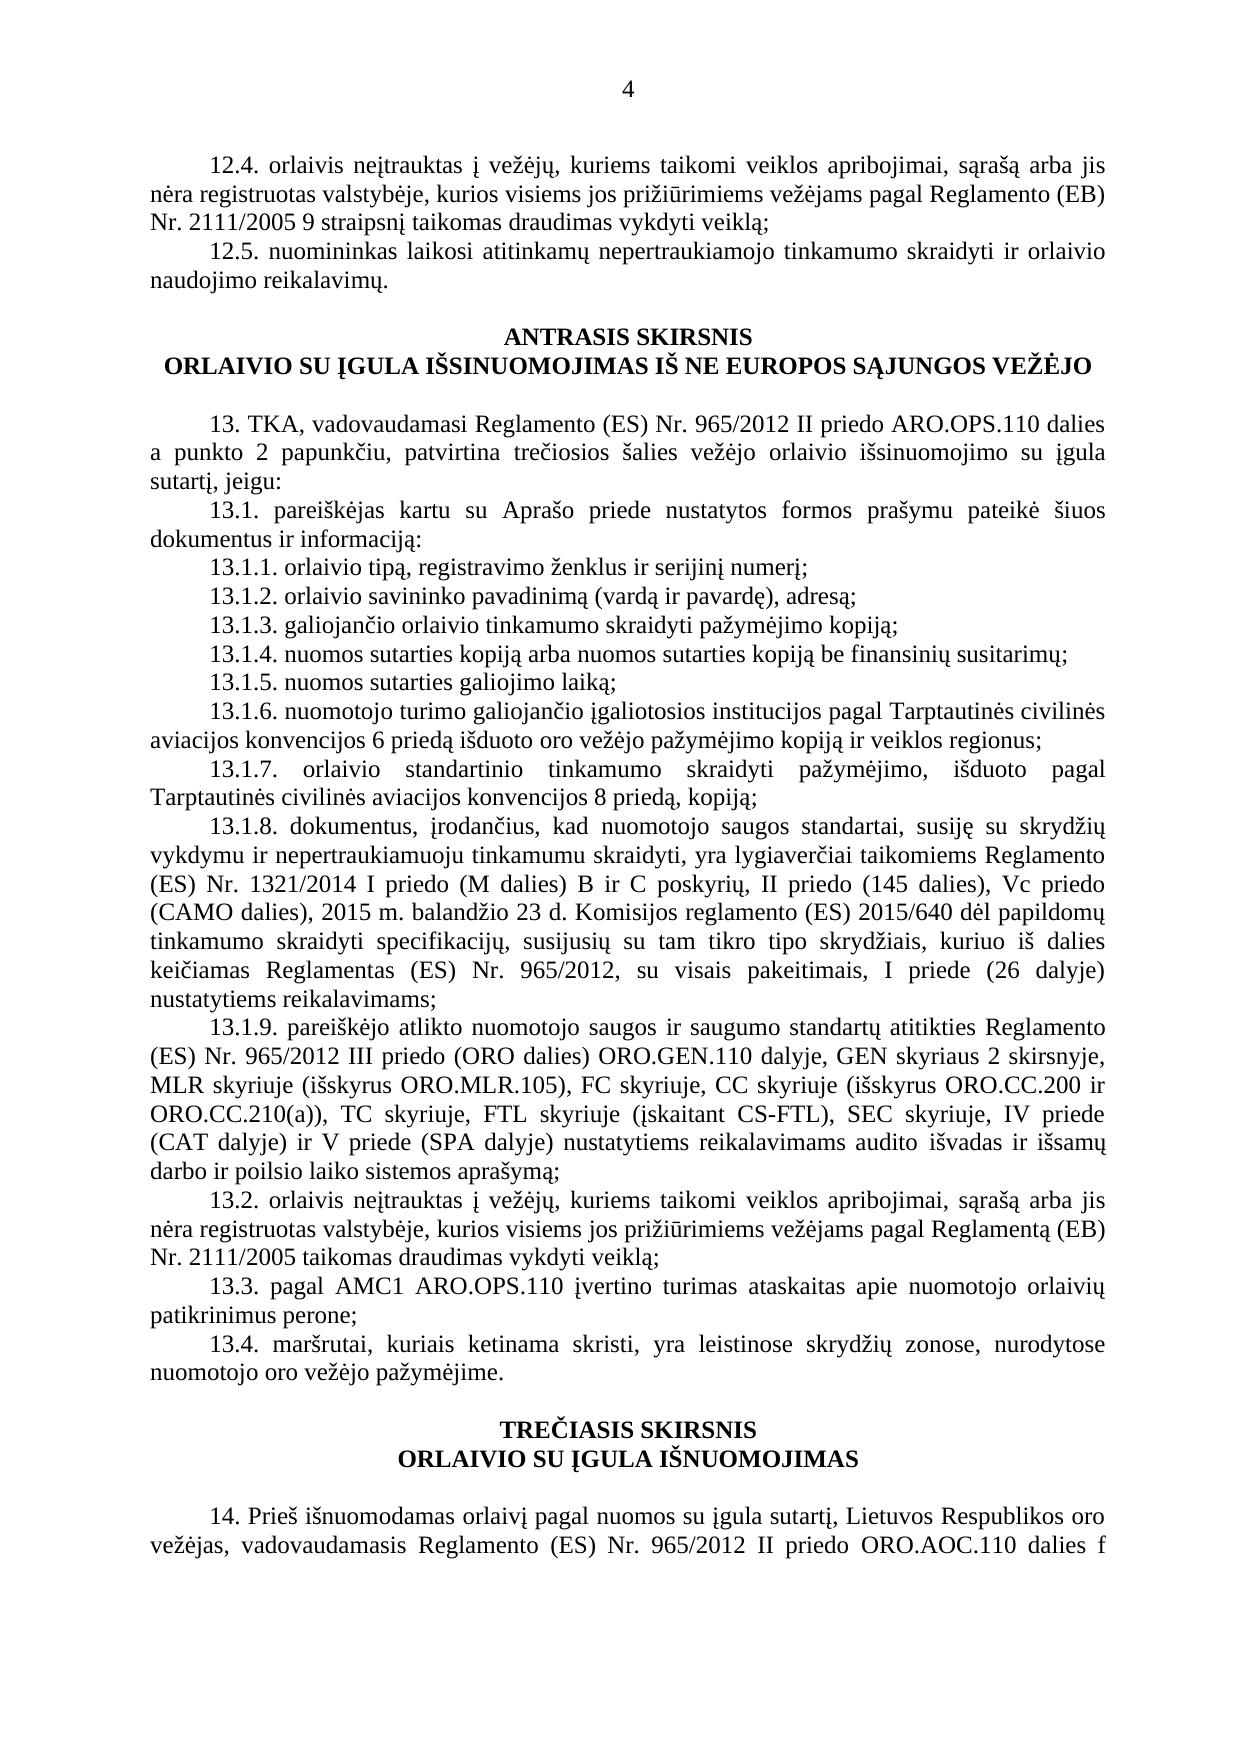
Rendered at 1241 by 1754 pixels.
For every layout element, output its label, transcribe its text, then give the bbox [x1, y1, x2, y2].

text 13.4. maršrutai, kuriais ketinama skristi, yra leistinose skrydžių zonose, nurodytose nuomotojo oro vežėjo pažymėjime. [150, 1329, 1106, 1386]
text TREČIASIS SKIRSNIS [150, 1415, 1106, 1444]
text 13.1.2. orlaivio savininko pavadinimą (vardą ir pavardę), adresą; [150, 581, 1106, 610]
text ANTRASIS SKIRSNIS [150, 322, 1106, 351]
text 14. Prieš išnuomodamas orlaivį pagal nuomos su įgula sutartį, Lietuvos Respublikos oro vežėjas, vadovaudamasis Reglamento (ES) Nr. 965/2012 II priedo ORO.AOC.110 dalies f [150, 1501, 1106, 1559]
text ORLAIVIO SU ĮGULA IŠNUOMOJIMAS [150, 1444, 1106, 1472]
text 13.1. pareiškėjas kartu su Aprašo priede nustatytos formos prašymu pateikė šiuos dokumentus ir informaciją: [150, 495, 1106, 552]
text ORLAIVIO SU ĮGULA IŠSINUOMOJIMAS IŠ NE EUROPOS SĄJUNGOS VEŽĖJO [150, 351, 1106, 380]
text 12.5. nuomininkas laikosi atitinkamų nepertraukiamojo tinkamumo skraidyti ir orlaivio naudojimo reikalavimų. [150, 236, 1106, 294]
text 13.1.7. orlaivio standartinio tinkamumo skraidyti pažymėjimo, išduoto pagal Tarptautinės civilinės aviacijos konvencijos 8 priedą, kopiją; [150, 754, 1106, 811]
text 13.1.3. galiojančio orlaivio tinkamumo skraidyti pažymėjimo kopiją; [150, 610, 1106, 639]
text 13.1.9. pareiškėjo atlikto nuomotojo saugos ir saugumo standartų atitikties Reglamento (ES) Nr. 965/2012 III priedo (ORO dalies) ORO.GEN.110 dalyje, GEN skyriaus 2 skirsnyje, MLR skyriuje (išskyrus ORO.MLR.105), FC skyriuje, CC skyriuje (išskyrus ORO.CC.200 ir ORO.CC.210(a)), TC skyriuje, FTL skyriuje (įskaitant CS-FTL), SEC skyriuje, IV priede (CAT dalyje) ir V priede (SPA dalyje) nustatytiems reikalavimams audito išvadas ir išsamų darbo ir poilsio laiko sistemos aprašymą; [150, 1012, 1106, 1185]
text 13.1.4. nuomos sutarties kopiją arba nuomos sutarties kopiją be finansinių susitarimų; [150, 639, 1106, 667]
text 13.1.5. nuomos sutarties galiojimo laiką; [150, 667, 1106, 696]
text 13.1.1. orlaivio tipą, registravimo ženklus ir serijinį numerį; [150, 552, 1106, 581]
text 13. TKA, vadovaudamasi Reglamento (ES) Nr. 965/2012 II priedo ARO.OPS.110 dalies a punkto 2 papunkčiu, patvirtina trečiosios šalies vežėjo orlaivio išsinuomojimo su įgula sutartį, jeigu: [150, 409, 1106, 495]
text 13.1.6. nuomotojo turimo galiojančio įgaliotosios institucijos pagal Tarptautinės civilinės aviacijos konvencijos 6 priedą išduoto oro vežėjo pažymėjimo kopiją ir veiklos regionus; [150, 696, 1106, 754]
text 12.4. orlaivis neįtrauktas į vežėjų, kuriems taikomi veiklos apribojimai, sąrašą arba jis nėra registruotas valstybėje, kurios visiems jos prižiūrimiems vežėjams pagal Reglamento (EB) Nr. 2111/2005 9 straipsnį taikomas draudimas vykdyti veiklą; [150, 150, 1106, 236]
text 13.1.8. dokumentus, įrodančius, kad nuomotojo saugos standartai, susiję su skrydžių vykdymu ir nepertraukiamuoju tinkamumu skraidyti, yra lygiaverčiai taikomiems Reglamento (ES) Nr. 1321/2014 I priedo (M dalies) B ir C poskyrių, II priedo (145 dalies), Vc priedo (CAMO dalies), 2015 m. balandžio 23 d. Komisijos reglamento (ES) 2015/640 dėl papildomų tinkamumo skraidyti specifikacijų, susijusių su tam tikro tipo skrydžiais, kuriuo iš dalies keičiamas Reglamentas (ES) Nr. 965/2012, su visais pakeitimais, I priede (26 dalyje) nustatytiems reikalavimams; [150, 811, 1106, 1012]
text 13.2. orlaivis neįtrauktas į vežėjų, kuriems taikomi veiklos apribojimai, sąrašą arba jis nėra registruotas valstybėje, kurios visiems jos prižiūrimiems vežėjams pagal Reglamentą (EB) Nr. 2111/2005 taikomas draudimas vykdyti veiklą; [150, 1185, 1106, 1271]
text 13.3. pagal AMC1 ARO.OPS.110 įvertino turimas ataskaitas apie nuomotojo orlaivių patikrinimus perone; [150, 1271, 1106, 1329]
